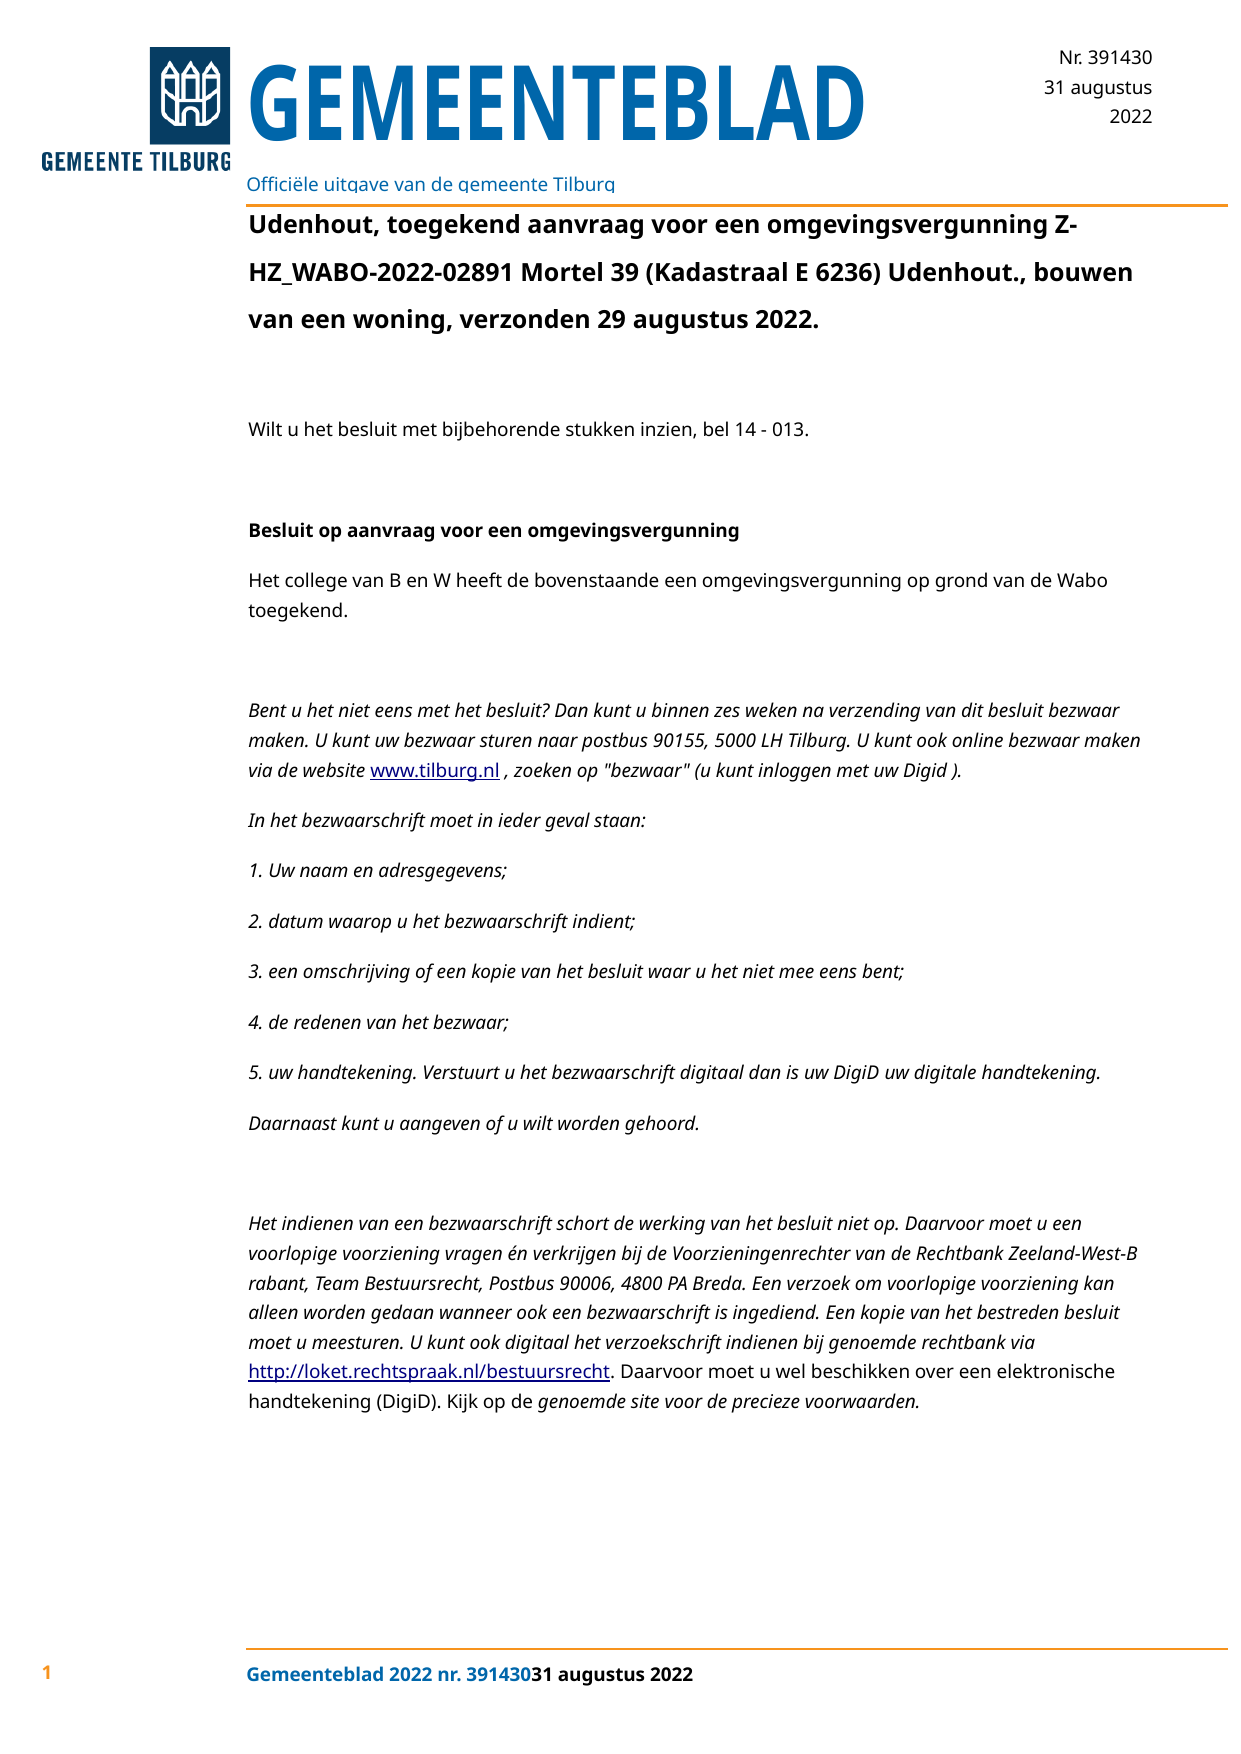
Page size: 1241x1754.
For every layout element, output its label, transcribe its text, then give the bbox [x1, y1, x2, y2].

text Het college van B en W heeft de bovenstaande een omgevingsvergunning op grond van de Wabo toegekend. [248, 567, 1152, 622]
text 1. Uw naam en adresgegevens; [248, 858, 1152, 883]
text In het bezwaarschrift moet in ieder geval staan: [248, 807, 1152, 833]
text 4. de redenen van het bezwaar; [248, 1009, 1152, 1034]
text Wilt u het besluit met bijbehorende stukken inzien, bel 14 - 013. [248, 416, 1152, 442]
text Daarnaast kunt u aangeven of u wilt worden gehoord. [248, 1110, 1152, 1135]
text 3. een omschrijving of een kopie van het besluit waar u het niet mee eens bent; [248, 958, 1152, 984]
picture [41, 47, 231, 172]
text 2. datum waarop u het bezwaarschrift indient; [248, 908, 1152, 934]
text Udenhout, toegekend aanvraag voor een omgevingsvergunning Z-HZ_WABO-2022-02891 Mortel 39 (Kadastraal E 6236) Udenhout., bouwen van een woning, verzonden 29 augustus 2022. [248, 207, 1152, 336]
text Het indienen van een bezwaarschrift schort de werking van het besluit niet op. Daarvoor moet u een voorlopige voorziening vragen én verkrijgen bij de Voorzieningenrechter van de Rechtbank Zeeland-West-B rabant, Team Bestuursrecht, Postbus 90006, 4800 PA Breda. Een verzoek om voorlopige voorziening kan alleen worden gedaan wanneer ook een bezwaarschrift is ingediend. Een kopie van het bestreden besluit moet u meesturen. U kunt ook digitaal het verzoekschrift indienen bij genoemde rechtbank via http://loket.rechtspraak.nl/bestuursrecht. Daarvoor moet u wel beschikken over een elektronische handtekening (DigiD). Kijk op de genoemde site voor de precieze voorwaarden. [248, 1211, 1152, 1414]
text Bent u het niet eens met het besluit? Dan kunt u binnen zes weken na verzending van dit besluit bezwaar maken. U kunt uw bezwaar sturen naar postbus 90155, 5000 LH Tilburg. U kunt ook online bezwaar maken via de website www.tilburg.nl , zoeken op "bezwaar" (u kunt inloggen met uw Digid ). [248, 698, 1152, 782]
text 5. uw handtekening. Verstuurt u het bezwaarschrift digitaal dan is uw DigiD uw digitale handtekening. [248, 1059, 1152, 1085]
text Besluit op aanvraag voor een omgevingsvergunning [248, 517, 1152, 542]
